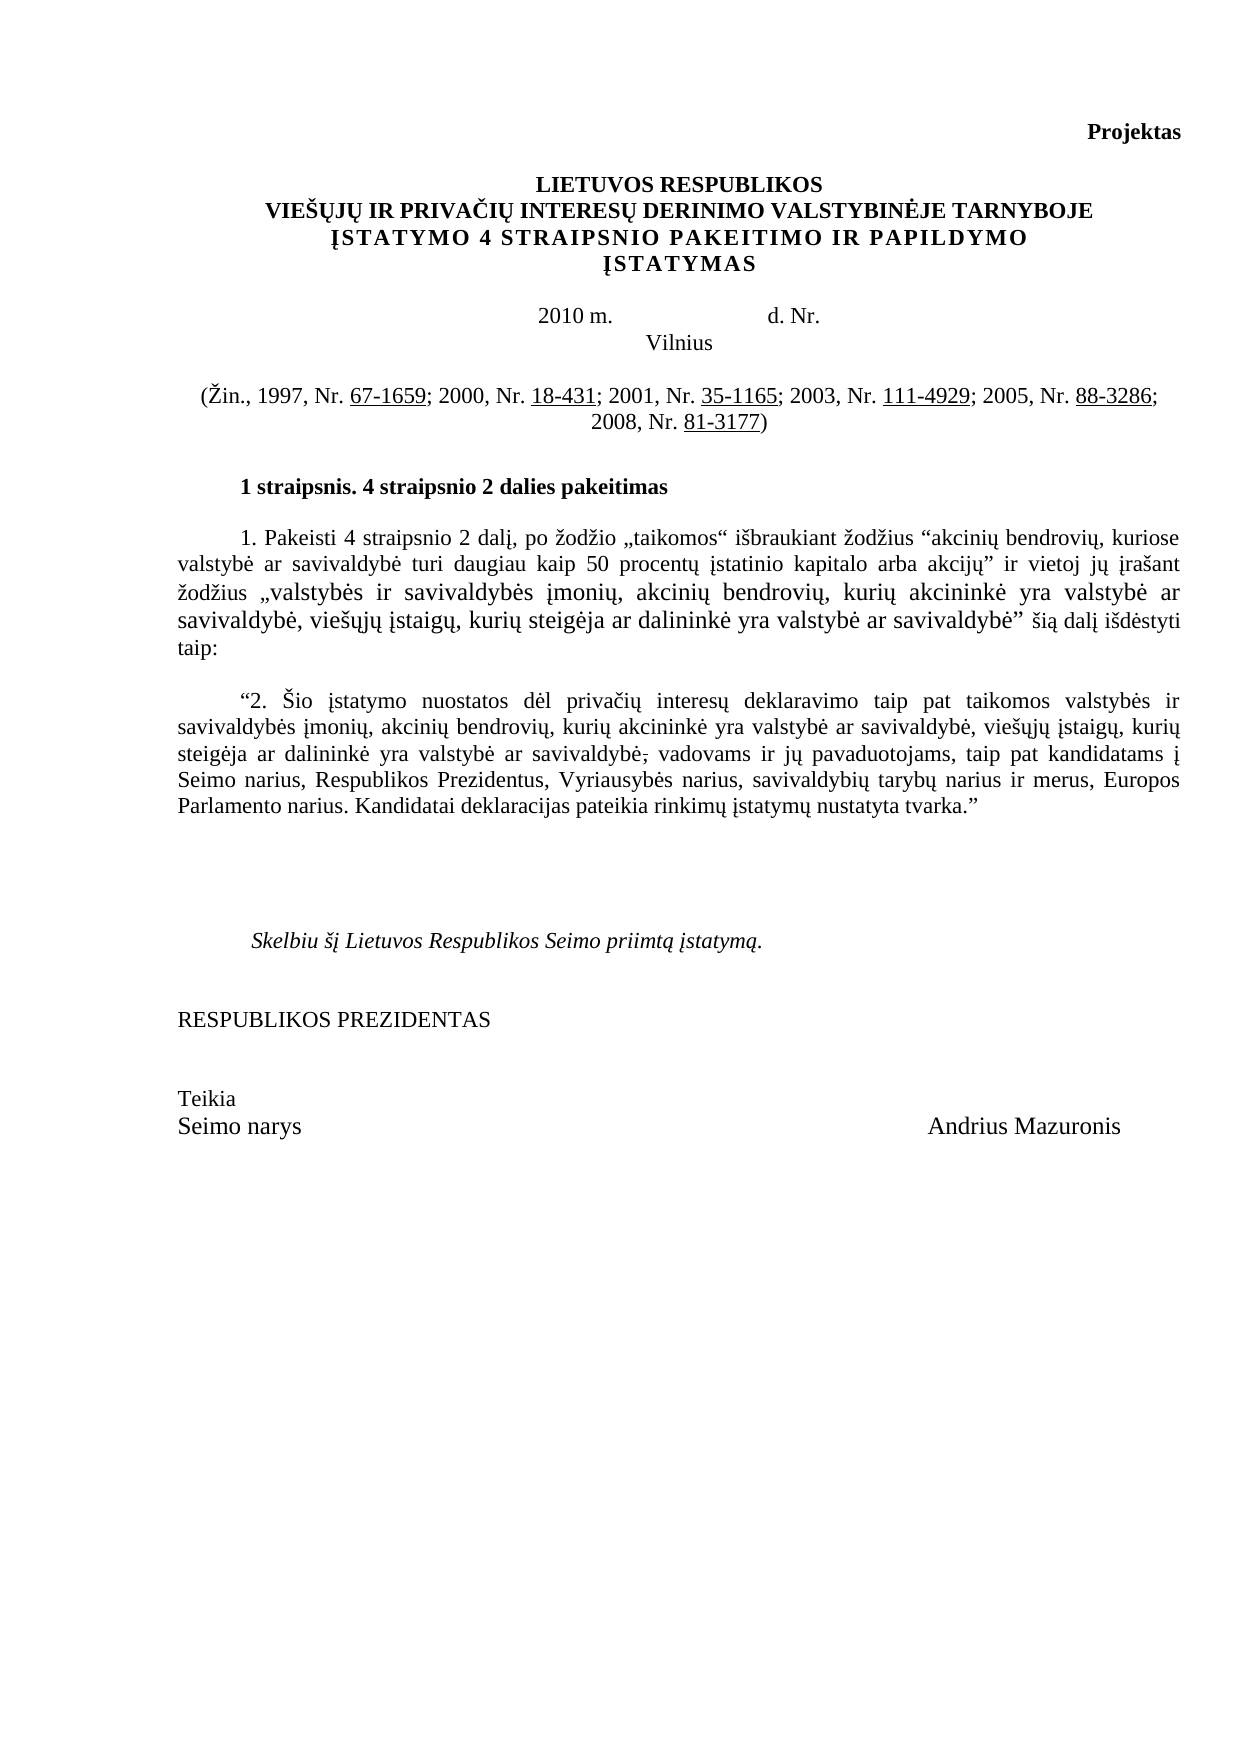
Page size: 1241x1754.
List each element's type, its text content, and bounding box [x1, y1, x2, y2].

text VIEŠŲJŲ IR PRIVAČIŲ INTERESŲ DERINIMO VALSTYBINĖJE TARNYBOJE [177, 197, 1181, 223]
text ĮSTATYMAS [177, 250, 1181, 276]
text ĮSTATYMO 4 STRAIPSNIO PAKEITIMO IR PAPILDYMO [177, 223, 1181, 250]
text 2010 m. d. Nr. [177, 303, 1181, 329]
text 1. Pakeisti 4 straipsnio 2 dalį, po žodžio „taikomos“ išbraukiant žodžius “akcinių bendrovių, kuriose valstybė ar savivaldybė turi daugiau kaip 50 procentų įstatinio kapitalo arba akcijų” ir vietoj jų įrašant žodžius „valstybės ir savivaldybės įmonių, akcinių bendrovių, kurių akcininkė yra valstybė ar savivaldybė, viešųjų įstaigų, kurių steigėja ar dalininkė yra valstybė ar savivaldybė” šią dalį išdėstyti taip: [177, 524, 1181, 661]
text 1 straipsnis. 4 straipsnio 2 dalies pakeitimas [177, 473, 1181, 499]
text RESPUBLIKOS PREZIDENTAS [177, 1006, 1181, 1032]
text Vilnius [177, 329, 1181, 355]
text (Žin., 1997, Nr. 67-1659; 2000, Nr. 18-431; 2001, Nr. 35-1165; 2003, Nr. 111-4929; 2005, Nr. 88-3286; 2008, Nr. 81-3177) [177, 382, 1181, 434]
text “2. Šio įstatymo nuostatos dėl privačių interesų deklaravimo taip pat taikomos valstybės ir savivaldybės įmonių, akcinių bendrovių, kurių akcininkė yra valstybė ar savivaldybė, viešųjų įstaigų, kurių steigėja ar dalininkė yra valstybė ar savivaldybė, vadovams ir jų pavaduotojams, taip pat kandidatams į Seimo narius, Respublikos Prezidentus, Vyriausybės narius, savivaldybių tarybų narius ir merus, Europos Parlamento narius. Kandidatai deklaracijas pateikia rinkimų įstatymų nustatyta tvarka.” [177, 687, 1181, 819]
text Projektas [177, 118, 1181, 144]
text Teikia [177, 1085, 1181, 1111]
text Seimo narys Andrius Mazuronis [177, 1111, 1181, 1140]
text LIETUVOS RESPUBLIKOS [177, 171, 1181, 197]
text Skelbiu šį Lietuvos Respublikos Seimo priimtą įstatymą. [177, 927, 1181, 953]
